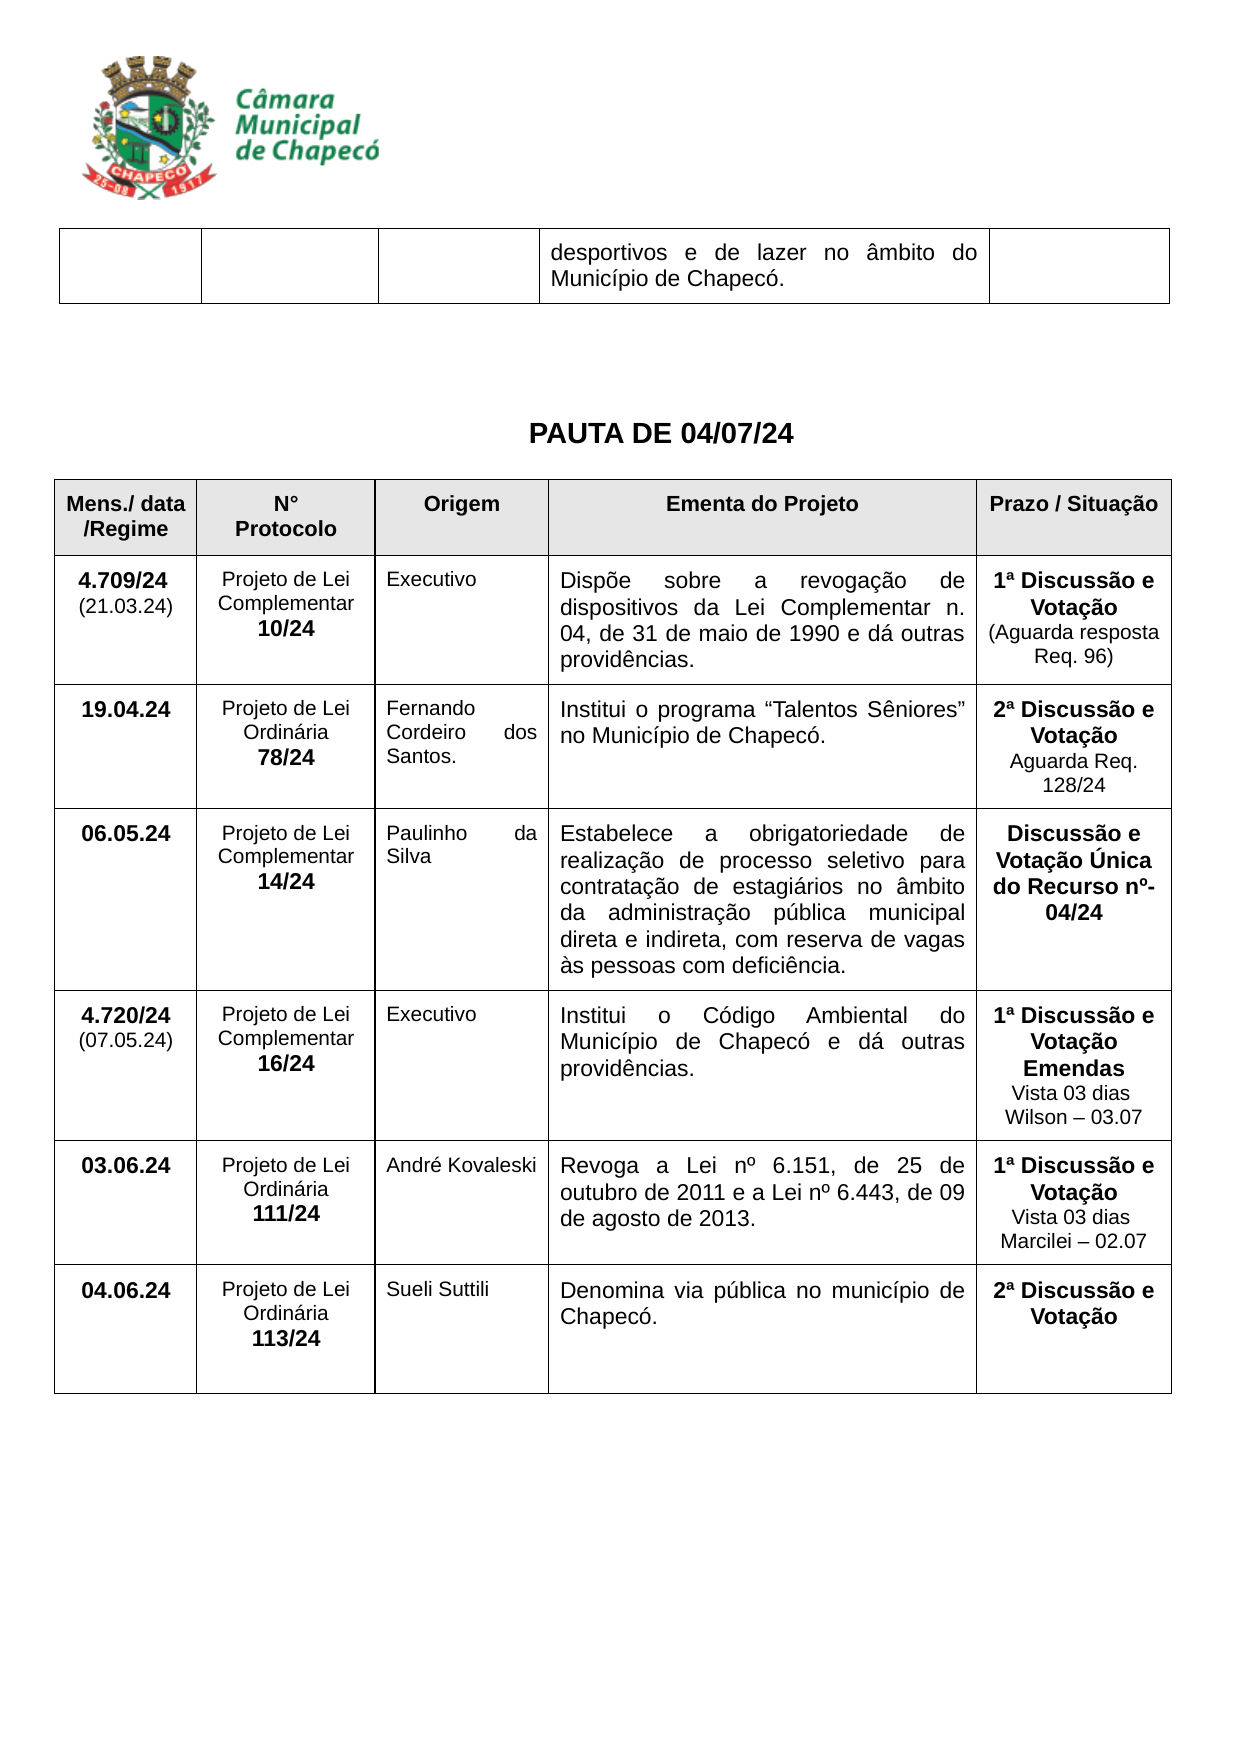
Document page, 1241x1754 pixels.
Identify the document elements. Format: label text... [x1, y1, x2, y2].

table_cell Fernando Cordeiro dos Santos. [376, 685, 548, 808]
table_header Mens./ data /Regime [55, 480, 196, 555]
table_cell Projeto de Lei Complementar 14/24 [197, 809, 374, 990]
table_header Prazo / Situação [977, 480, 1171, 555]
table_cell Denomina via pública no município de Chapecó. [549, 1265, 976, 1393]
table_cell [379, 229, 539, 303]
table_cell Paulinho da Silva [376, 809, 548, 990]
picture [81, 56, 379, 200]
table_cell Discussão e Votação Única do Recurso nº- 04/24 [977, 809, 1171, 990]
table_cell [60, 229, 201, 303]
table_cell 1ª Discussão e Votação Emendas Vista 03 dias Wilson – 03.07 [977, 991, 1171, 1140]
table_cell Revoga a Lei nº 6.151, de 25 de outubro de 2011 e a Lei nº 6.443, de 09 de agosto de 2013. [549, 1141, 976, 1264]
table_cell Projeto de Lei Ordinária 78/24 [197, 685, 374, 808]
table_cell 06.05.24 [55, 809, 196, 990]
table_cell Projeto de Lei Ordinária 113/24 [197, 1265, 374, 1393]
table_cell Executivo [376, 991, 548, 1140]
table_cell 03.06.24 [55, 1141, 196, 1264]
table_cell 1ª Discussão e Votação (Aguarda resposta Req. 96) [977, 556, 1171, 684]
table_cell Institui o Código Ambiental do Município de Chapecó e dá outras providências. [549, 991, 976, 1140]
table_cell Dispõe sobre a revogação de dispositivos da Lei Complementar n. 04, de 31 de maio de 1990 e dá outras providências. [549, 556, 976, 684]
table_cell [990, 229, 1169, 303]
table_cell 4.720/24 (07.05.24) [55, 991, 196, 1140]
table_cell desportivos e de lazer no âmbito do Município de Chapecó. [540, 229, 989, 303]
table_cell Executivo [376, 556, 548, 684]
table_cell 1ª Discussão e Votação Vista 03 dias Marcilei – 02.07 [977, 1141, 1171, 1264]
table_header N° Protocolo [197, 480, 374, 555]
table_cell 19.04.24 [55, 685, 196, 808]
table_cell 2ª Discussão e Votação Aguarda Req. 128/24 [977, 685, 1171, 808]
table_cell Projeto de Lei Ordinária 111/24 [197, 1141, 374, 1264]
table_cell Estabelece a obrigatoriedade de realização de processo seletivo para contratação de estagiários no âmbito da administração pública municipal direta e indireta, com reserva de vagas às pessoas com deficiência. [549, 809, 976, 990]
table_cell Sueli Suttili [376, 1265, 548, 1393]
table_cell 04.06.24 [55, 1265, 196, 1393]
table_cell André Kovaleski [376, 1141, 548, 1264]
table_cell Projeto de Lei Complementar 10/24 [197, 556, 374, 684]
table_cell [202, 229, 378, 303]
table_cell 4.709/24 (21.03.24) [55, 556, 196, 684]
table_cell Institui o programa “Talentos Sêniores” no Município de Chapecó. [549, 685, 976, 808]
table_cell 2ª Discussão e Votação [977, 1265, 1171, 1393]
table_cell Projeto de Lei Complementar 16/24 [197, 991, 374, 1140]
table_header Origem [376, 480, 548, 555]
table_header Ementa do Projeto [549, 480, 976, 555]
subtitle PAUTA DE 04/07/24 [178, 416, 1145, 449]
